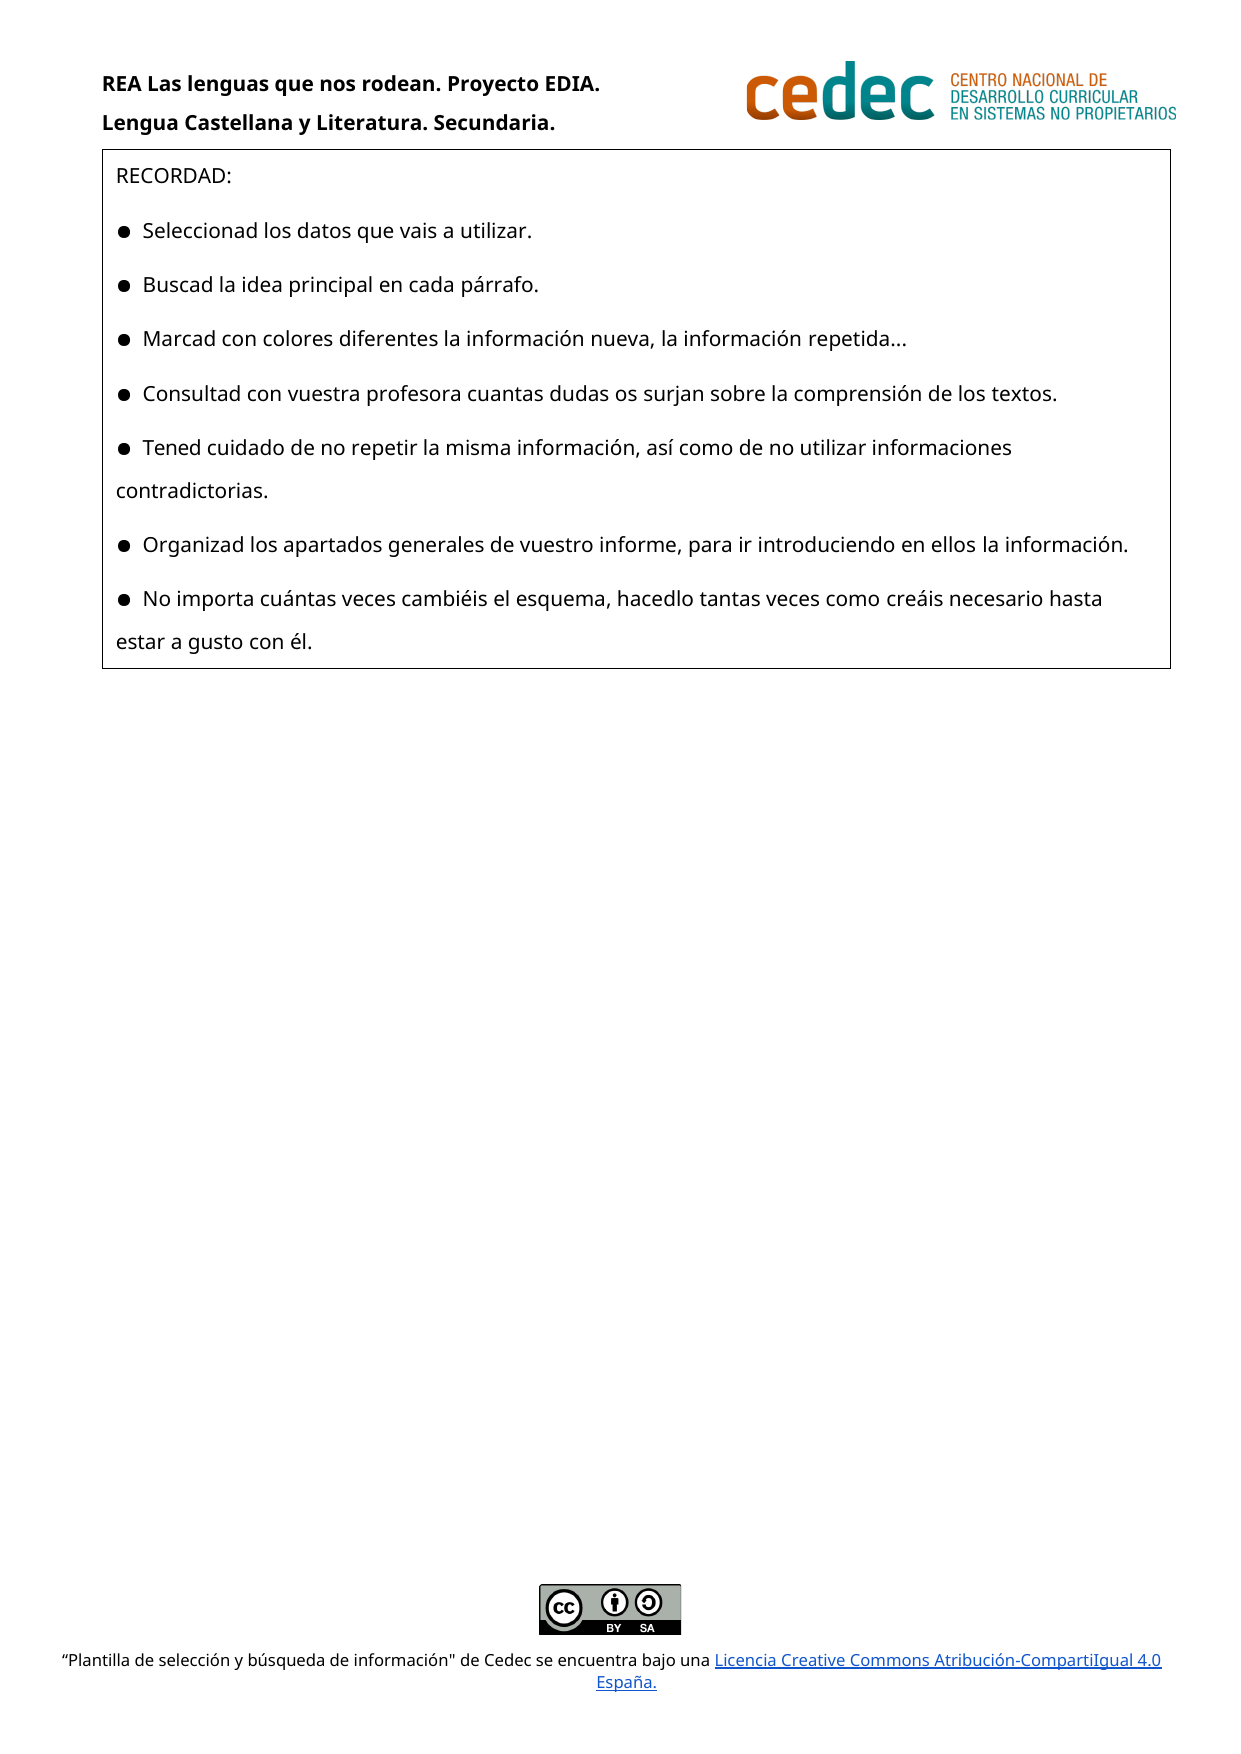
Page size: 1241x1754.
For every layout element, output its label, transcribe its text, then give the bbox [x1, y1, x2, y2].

table_cell RECORDAD: Seleccionad los datos que vais a utilizar. Buscad la idea principal en cada párrafo. Marcad con colores diferentes la información nueva, la información repetida... Consultad con vuestra profesora cuantas dudas os surjan sobre la comprensión de los textos. Tened cuidado de no repetir la misma información, así como de no utilizar informaciones contradictorias. Organizad los apartados generales de vuestro informe, para ir introduciendo en ellos la información. No importa cuántas veces cambiéis el esquema, hacedlo tantas veces como creáis necesario hasta estar a gusto con él. [103, 150, 1170, 667]
picture [746, 61, 1176, 120]
picture [539, 1584, 682, 1635]
